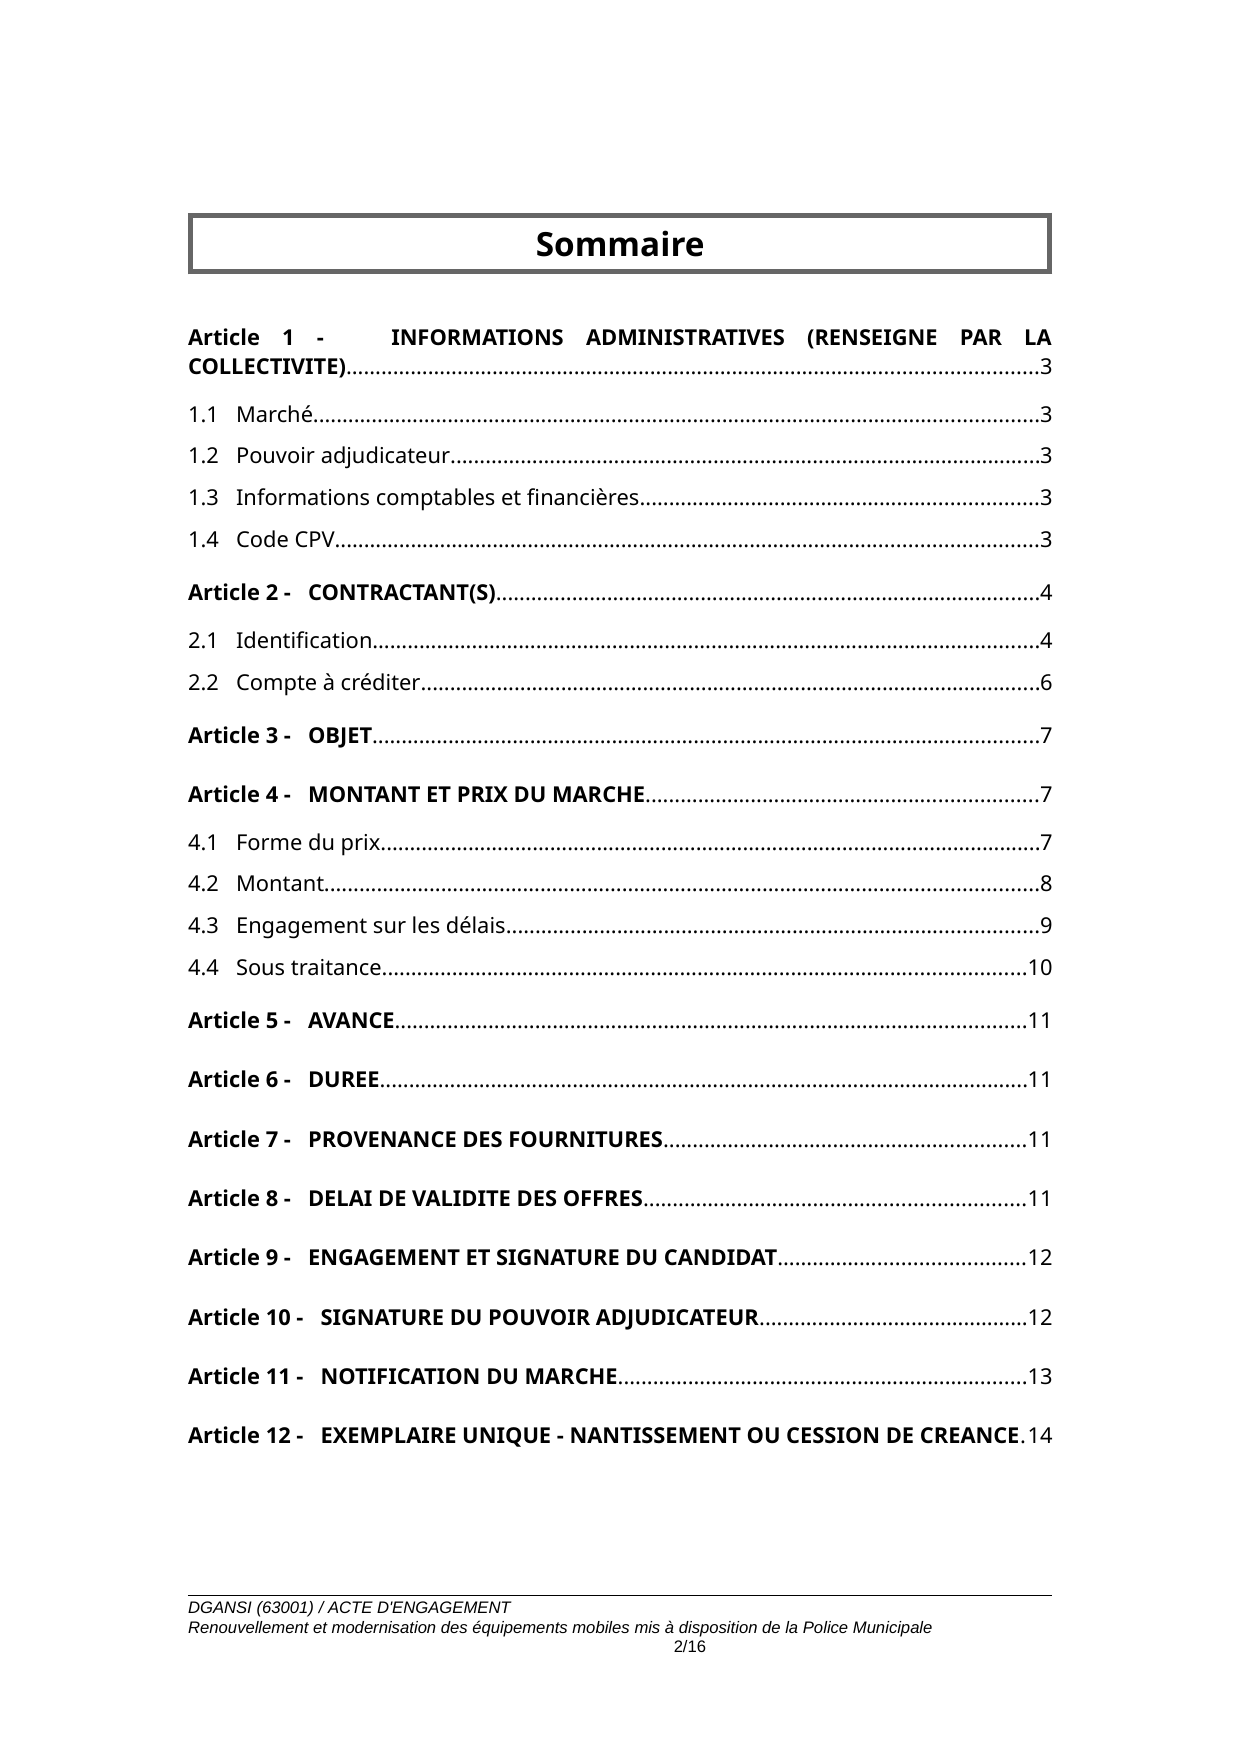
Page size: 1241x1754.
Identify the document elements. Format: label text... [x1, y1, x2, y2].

text 1.1 Marché 3 [188, 399, 1052, 429]
text 4.2 Montant 8 [188, 868, 1052, 898]
text 4.1 Forme du prix 7 [188, 827, 1052, 856]
text Article 3 - OBJET 7 [188, 720, 1052, 750]
text 4.3 Engagement sur les délais 9 [188, 910, 1052, 940]
text 4.4 Sous traitance 10 [188, 952, 1052, 981]
text 2.1 Identification 4 [188, 625, 1052, 654]
text Article 5 - AVANCE 11 [188, 1005, 1052, 1035]
text Article 4 - MONTANT ET PRIX DU MARCHE 7 [188, 779, 1052, 809]
text Article 7 - PROVENANCE DES FOURNITURES 11 [188, 1124, 1052, 1153]
text 1.3 Informations comptables et financières 3 [188, 482, 1052, 512]
text Article 11 - NOTIFICATION DU MARCHE 13 [188, 1361, 1052, 1391]
text Article 8 - DELAI DE VALIDITE DES OFFRES 11 [188, 1183, 1052, 1213]
text Article 9 - ENGAGEMENT ET SIGNATURE DU CANDIDAT 12 [188, 1242, 1052, 1272]
subtitle Sommaire [193, 218, 1047, 269]
text 1.4 Code CPV 3 [188, 524, 1052, 554]
text Article 10 - SIGNATURE DU POUVOIR ADJUDICATEUR 12 [188, 1301, 1052, 1331]
text Article 1 - INFORMATIONS ADMINISTRATIVES (RENSEIGNE PAR LA COLLECTIVITE) 3 [188, 322, 1052, 381]
text Article 6 - DUREE 11 [188, 1064, 1052, 1094]
text 2.2 Compte à créditer 6 [188, 666, 1052, 696]
text 1.2 Pouvoir adjudicateur 3 [188, 441, 1052, 470]
text Article 2 - CONTRACTANT(S) 4 [188, 577, 1052, 607]
text Article 12 - EXEMPLAIRE UNIQUE - NANTISSEMENT OU CESSION DE CREANCE 14 [188, 1420, 1052, 1450]
